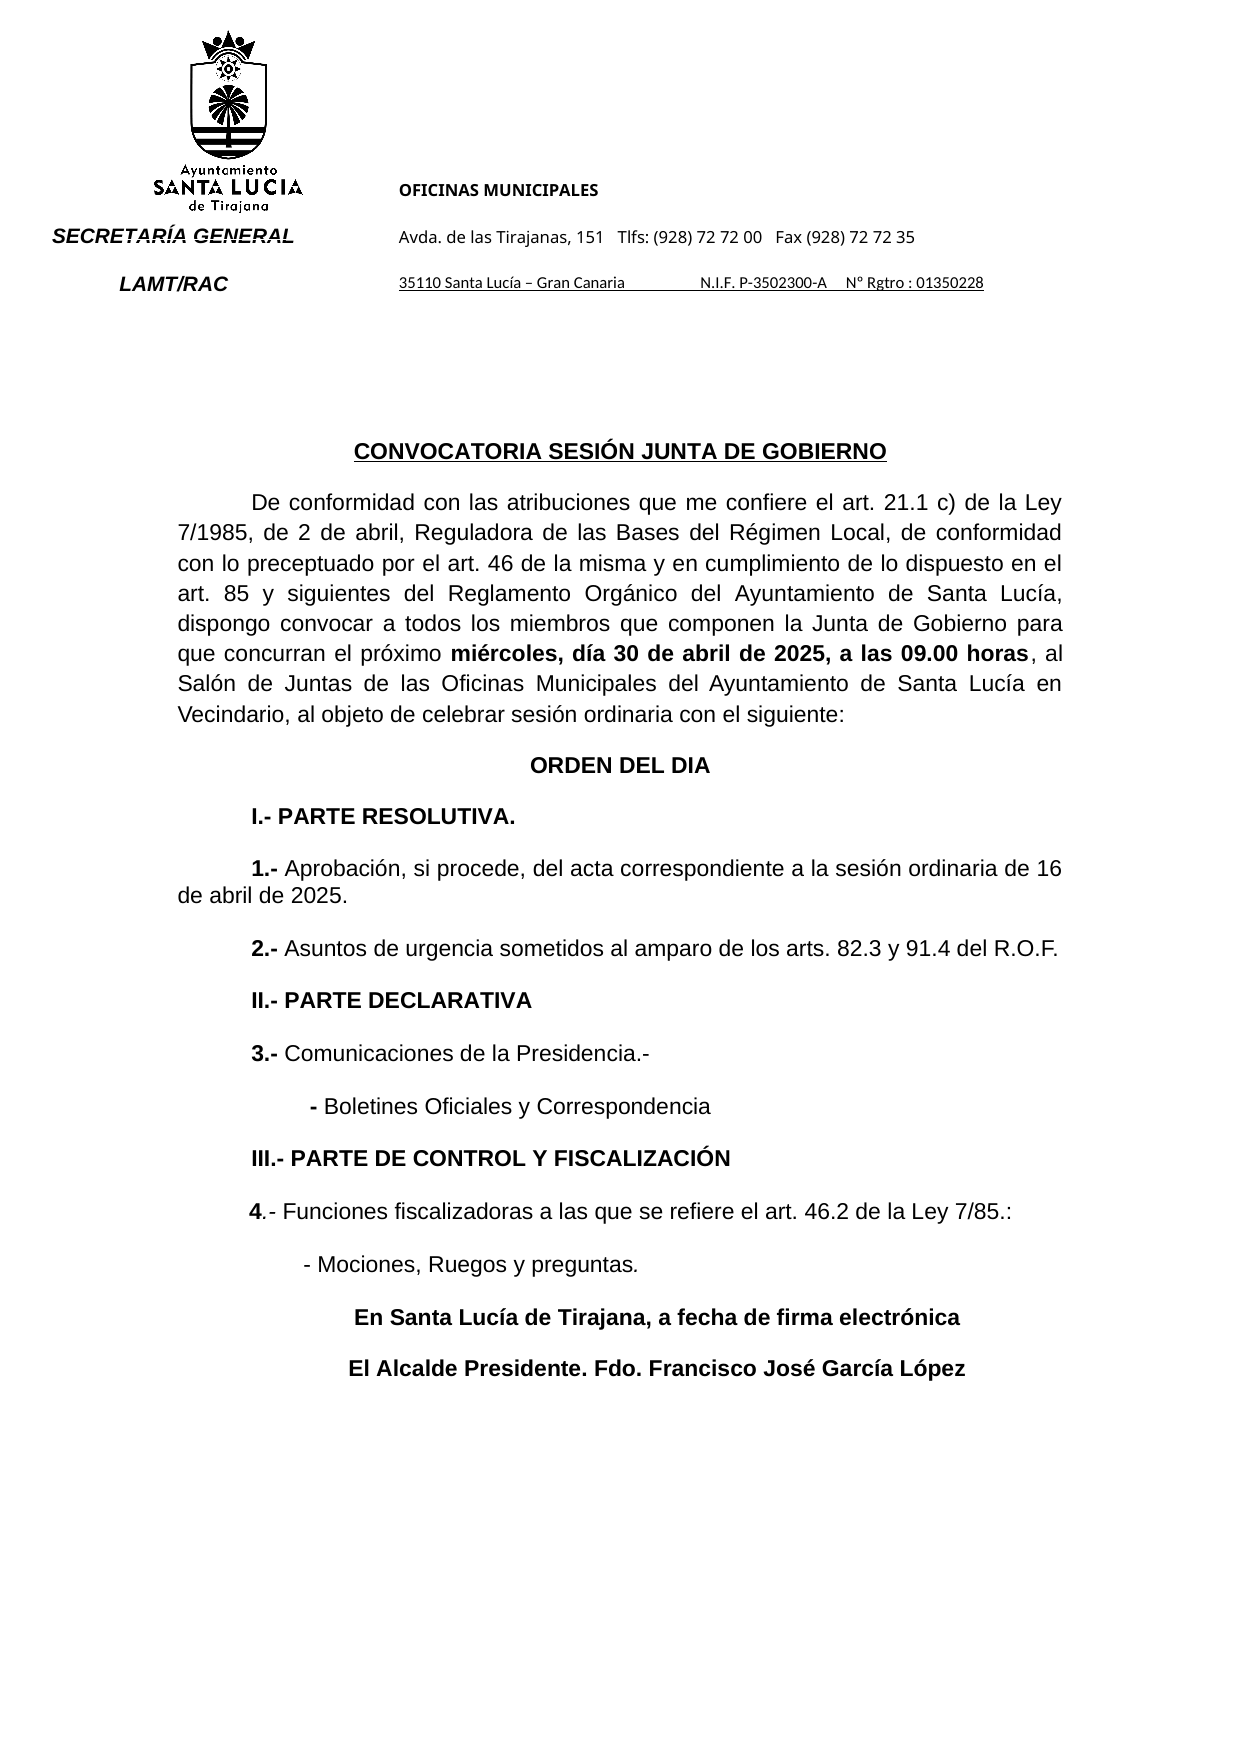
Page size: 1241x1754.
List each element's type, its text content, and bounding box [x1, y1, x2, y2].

text II.- PARTE DECLARATIVA [177, 987, 1063, 1013]
text - Mociones, Ruegos y preguntas. [252, 1251, 1063, 1277]
picture [125, 0, 331, 239]
text CONVOCATORIA SESIÓN JUNTA DE GOBIERNO [177, 438, 1063, 464]
text - Boletines Oficiales y Correspondencia [177, 1093, 1063, 1119]
text III.- PARTE DE CONTROL Y FISCALIZACIÓN [177, 1145, 1063, 1172]
text ORDEN DEL DIA [177, 752, 1063, 778]
text 2.- Asuntos de urgencia sometidos al amparo de los arts. 82.3 y 91.4 del R.O.F. [177, 934, 1063, 961]
text 4.- Funciones fiscalizadoras a las que se refiere el art. 46.2 de la Ley 7/85.: [177, 1198, 1063, 1224]
text El Alcalde Presidente. Fdo. Francisco José García López [177, 1354, 1063, 1381]
text En Santa Lucía de Tirajana, a fecha de firma electrónica [177, 1303, 1063, 1330]
text I.- PARTE RESOLUTIVA. [177, 803, 1063, 829]
text 1.- Aprobación, si procede, del acta correspondiente a la sesión ordinaria de 16 de abril de 2025. [177, 855, 1063, 908]
text De conformidad con las atribuciones que me confiere el art. 21.1 c) de la Ley 7/1985, de 2 de abril, Reguladora de las Bases del Régimen Local, de conformidad con lo preceptuado por el art. 46 de la misma y en cumplimiento de lo dispuesto en el art. 85 y siguientes del Reglamento Orgánico del Ayuntamiento de Santa Lucía, dispongo convocar a todos los miembros que componen la Junta de Gobierno para que concurran el próximo miércoles, día 30 de abril de 2025, a las 09.00 horas, al Salón de Juntas de las Oficinas Municipales del Ayuntamiento de Santa Lucía en Vecindario, al objeto de celebrar sesión ordinaria con el siguiente: [177, 489, 1063, 727]
text 3.- Comunicaciones de la Presidencia.- [177, 1040, 1063, 1066]
